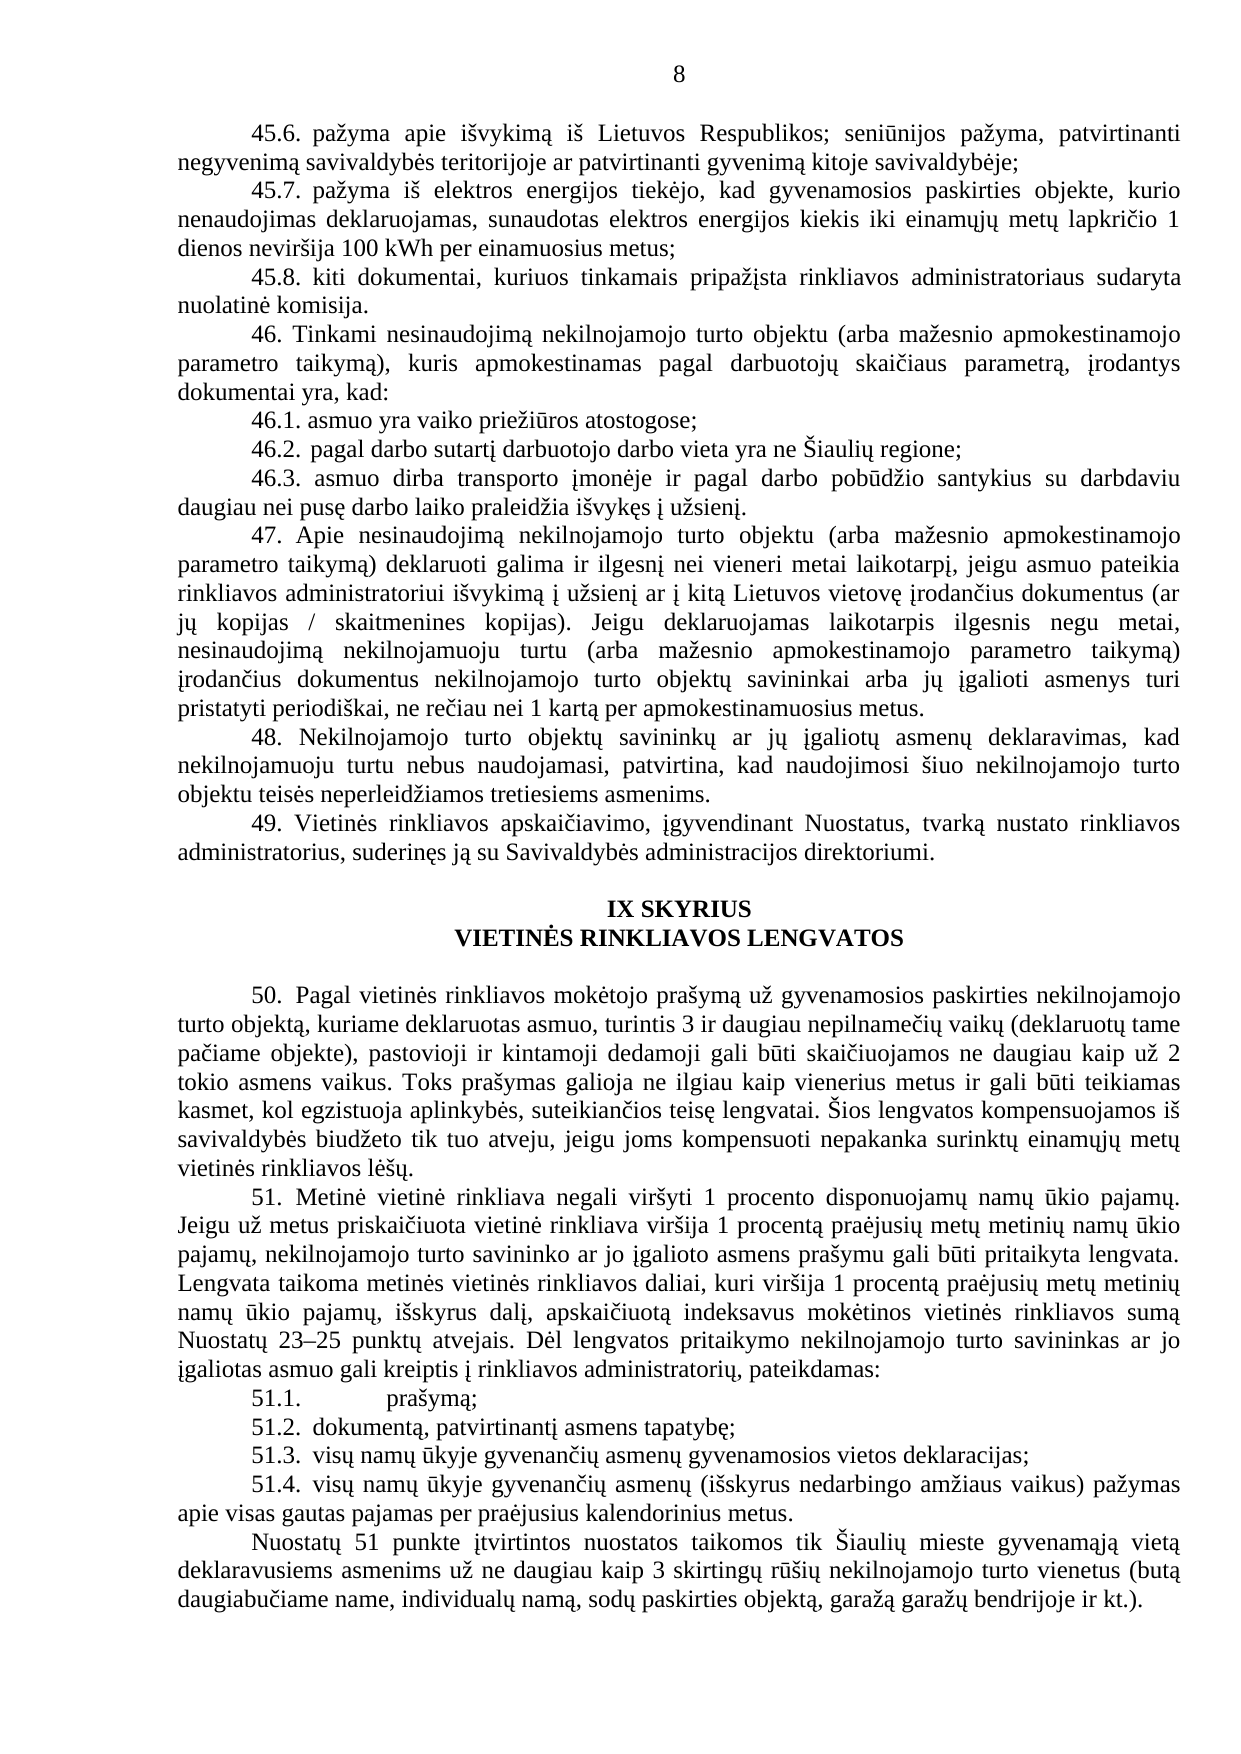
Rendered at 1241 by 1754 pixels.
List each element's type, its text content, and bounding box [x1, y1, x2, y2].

text 46. Tinkami nesinaudojimą nekilnojamojo turto objektu (arba mažesnio apmokestinamojo parametro taikymą), kuris apmokestinamas pagal darbuotojų skaičiaus parametrą, įrodantys dokumentai yra, kad: [177, 319, 1181, 406]
text 49. Vietinės rinkliavos apskaičiavimo, įgyvendinant Nuostatus, tvarką nustato rinkliavos administratorius, suderinęs ją su Savivaldybės administracijos direktoriumi. [177, 808, 1181, 866]
text 47. Apie nesinaudojimą nekilnojamojo turto objektu (arba mažesnio apmokestinamojo parametro taikymą) deklaruoti galima ir ilgesnį nei vieneri metai laikotarpį, jeigu asmuo pateikia rinkliavos administratoriui išvykimą į užsienį ar į kitą Lietuvos vietovę įrodančius dokumentus (ar jų kopijas / skaitmenines kopijas). Jeigu deklaruojamas laikotarpis ilgesnis negu metai, nesinaudojimą nekilnojamuoju turtu (arba mažesnio apmokestinamojo parametro taikymą) įrodančius dokumentus nekilnojamojo turto objektų savininkai arba jų įgalioti asmenys turi pristatyti periodiškai, ne rečiau nei 1 kartą per apmokestinamuosius metus. [177, 521, 1181, 722]
text 50. Pagal vietinės rinkliavos mokėtojo prašymą už gyvenamosios paskirties nekilnojamojo turto objektą, kuriame deklaruotas asmuo, turintis 3 ir daugiau nepilnamečių vaikų (deklaruotų tame pačiame objekte), pastovioji ir kintamoji dedamoji gali būti skaičiuojamos ne daugiau kaip už 2 tokio asmens vaikus. Toks prašymas galioja ne ilgiau kaip vienerius metus ir gali būti teikiamas kasmet, kol egzistuoja aplinkybės, suteikiančios teisę lengvatai. Šios lengvatos kompensuojamos iš savivaldybės biudžeto tik tuo atveju, jeigu joms kompensuoti nepakanka surinktų einamųjų metų vietinės rinkliavos lėšų. [177, 981, 1181, 1182]
text 45.8. kiti dokumentai, kuriuos tinkamais pripažįsta rinkliavos administratoriaus sudaryta nuolatinė komisija. [177, 262, 1181, 319]
text 48. Nekilnojamojo turto objektų savininkų ar jų įgaliotų asmenų deklaravimas, kad nekilnojamuoju turtu nebus naudojamasi, patvirtina, kad naudojimosi šiuo nekilnojamojo turto objektu teisės neperleidžiamos tretiesiems asmenims. [177, 722, 1181, 808]
text 51. Metinė vietinė rinkliava negali viršyti 1 procento disponuojamų namų ūkio pajamų. Jeigu už metus priskaičiuota vietinė rinkliava viršija 1 procentą praėjusių metų metinių namų ūkio pajamų, nekilnojamojo turto savininko ar jo įgalioto asmens prašymu gali būti pritaikyta lengvata. Lengvata taikoma metinės vietinės rinkliavos daliai, kuri viršija 1 procentą praėjusių metų metinių namų ūkio pajamų, išskyrus dalį, apskaičiuotą indeksavus mokėtinos vietinės rinkliavos sumą Nuostatų 23–25 punktų atvejais. Dėl lengvatos pritaikymo nekilnojamojo turto savininkas ar jo įgaliotas asmuo gali kreiptis į rinkliavos administratorių, pateikdamas: [177, 1182, 1181, 1383]
text VIETINĖS RINKLIAVOS LENGVATOS [177, 923, 1181, 952]
text 46.1. asmuo yra vaiko priežiūros atostogose; [177, 406, 1181, 434]
text 46.3. asmuo dirba transporto įmonėje ir pagal darbo pobūdžio santykius su darbdaviu daugiau nei pusę darbo laiko praleidžia išvykęs į užsienį. [177, 463, 1181, 521]
text 51.2. dokumentą, patvirtinantį asmens tapatybę; [177, 1412, 1181, 1441]
text 46.2. pagal darbo sutartį darbuotojo darbo vieta yra ne Šiaulių regione; [177, 434, 1181, 463]
text 45.7. pažyma iš elektros energijos tiekėjo, kad gyvenamosios paskirties objekte, kurio nenaudojimas deklaruojamas, sunaudotas elektros energijos kiekis iki einamųjų metų lapkričio 1 dienos neviršija 100 kWh per einamuosius metus; [177, 176, 1181, 262]
text 51.4. visų namų ūkyje gyvenančių asmenų (išskyrus nedarbingo amžiaus vaikus) pažymas apie visas gautas pajamas per praėjusius kalendorinius metus. [177, 1469, 1181, 1527]
text 51.3. visų namų ūkyje gyvenančių asmenų gyvenamosios vietos deklaracijas; [177, 1441, 1181, 1469]
text 51.1. prašymą; [251, 1383, 1181, 1412]
text IX SKYRIUS [177, 894, 1181, 923]
text Nuostatų 51 punkte įtvirtintos nuostatos taikomos tik Šiaulių mieste gyvenamąją vietą deklaravusiems asmenims už ne daugiau kaip 3 skirtingų rūšių nekilnojamojo turto vienetus (butą daugiabučiame name, individualų namą, sodų paskirties objektą, garažą garažų bendrijoje ir kt.). [177, 1527, 1181, 1613]
text 45.6. pažyma apie išvykimą iš Lietuvos Respublikos; seniūnijos pažyma, patvirtinanti negyvenimą savivaldybės teritorijoje ar patvirtinanti gyvenimą kitoje savivaldybėje; [177, 118, 1181, 176]
